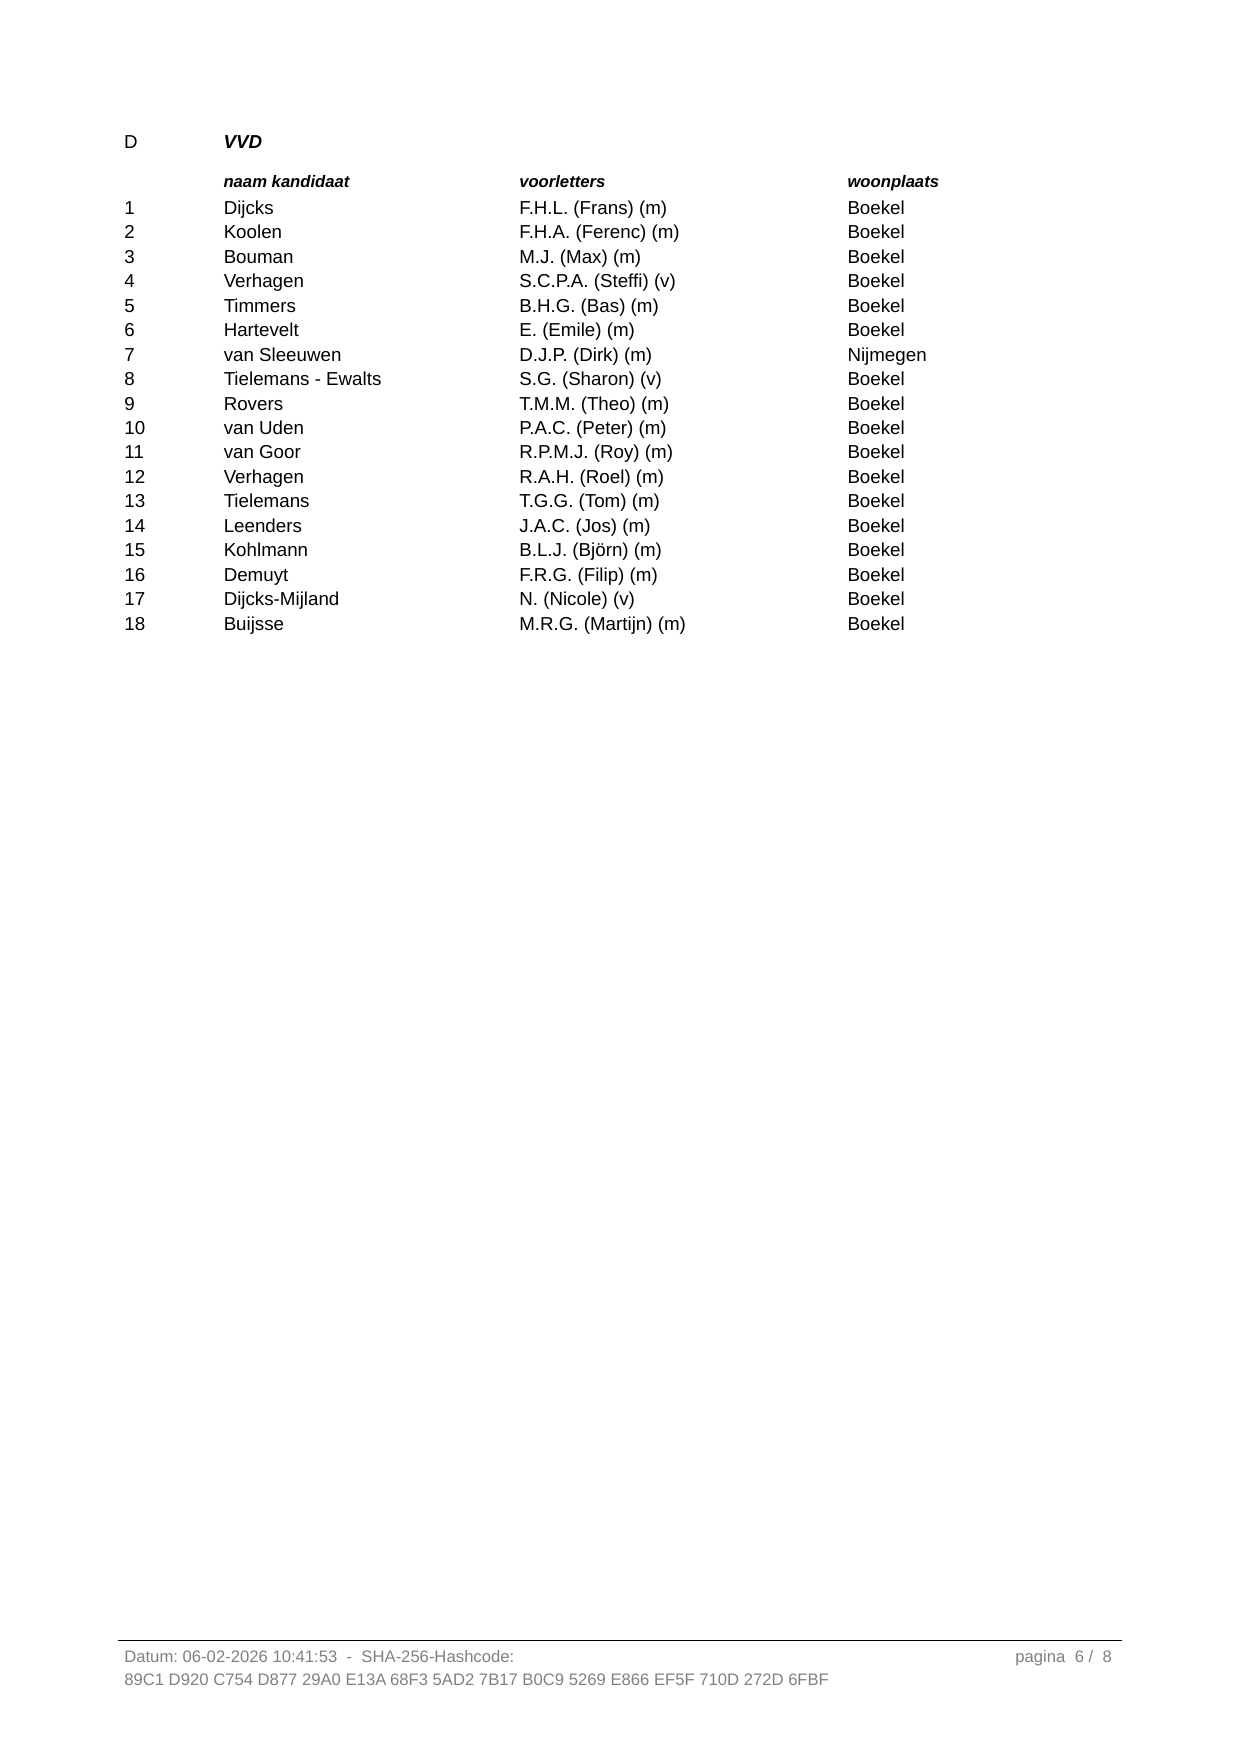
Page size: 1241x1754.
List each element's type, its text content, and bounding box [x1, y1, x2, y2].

table_cell 5 [118, 294, 218, 319]
table_cell Boekel [847, 588, 1122, 613]
table_cell F.H.L. (Frans) (m) [519, 196, 847, 221]
table_cell S.C.P.A. (Steffi) (v) [519, 270, 847, 294]
table_cell E. (Emile) (m) [519, 319, 847, 343]
table_cell S.G. (Sharon) (v) [519, 368, 847, 392]
table_cell P.A.C. (Peter) (m) [519, 417, 847, 441]
table_cell Rovers [218, 392, 519, 417]
table_header VVD [218, 125, 519, 165]
table_cell Boekel [847, 196, 1122, 221]
table_cell 8 [118, 368, 218, 392]
table_cell M.R.G. (Martijn) (m) [519, 613, 847, 637]
table_cell voorletters [519, 165, 847, 196]
table_cell Boekel [847, 392, 1122, 417]
table_cell 17 [118, 588, 218, 613]
table_cell 13 [118, 490, 218, 515]
table_cell Boekel [847, 441, 1122, 466]
table_cell van Sleeuwen [218, 343, 519, 368]
table_cell Boekel [847, 490, 1122, 515]
table_cell F.R.G. (Filip) (m) [519, 564, 847, 588]
table_cell Boekel [847, 221, 1122, 245]
table_cell van Goor [218, 441, 519, 466]
table_header [847, 125, 1122, 165]
table_cell 18 [118, 613, 218, 637]
table_cell Boekel [847, 270, 1122, 294]
table_cell Kohlmann [218, 539, 519, 564]
table_cell Buijsse [218, 613, 519, 637]
table_cell Boekel [847, 539, 1122, 564]
table_cell Boekel [847, 245, 1122, 270]
table_cell Timmers [218, 294, 519, 319]
table_cell Bouman [218, 245, 519, 270]
table_cell M.J. (Max) (m) [519, 245, 847, 270]
table_cell Dijcks [218, 196, 519, 221]
table_cell Boekel [847, 294, 1122, 319]
table_cell Tielemans [218, 490, 519, 515]
table_cell Tielemans - Ewalts [218, 368, 519, 392]
table_cell 16 [118, 564, 218, 588]
table_cell woonplaats [847, 165, 1122, 196]
table_cell Boekel [847, 613, 1122, 637]
table_cell Dijcks-Mijland [218, 588, 519, 613]
table_cell 3 [118, 245, 218, 270]
table_cell 1 [118, 196, 218, 221]
table_cell 12 [118, 466, 218, 490]
table_cell 10 [118, 417, 218, 441]
table_cell B.L.J. (Björn) (m) [519, 539, 847, 564]
table_cell T.G.G. (Tom) (m) [519, 490, 847, 515]
table_cell Boekel [847, 515, 1122, 539]
table_cell 2 [118, 221, 218, 245]
table_cell D.J.P. (Dirk) (m) [519, 343, 847, 368]
table_cell Boekel [847, 466, 1122, 490]
table_cell R.A.H. (Roel) (m) [519, 466, 847, 490]
table_cell Hartevelt [218, 319, 519, 343]
table_cell 11 [118, 441, 218, 466]
table_header D [118, 125, 218, 165]
table_cell Verhagen [218, 270, 519, 294]
table_cell Boekel [847, 564, 1122, 588]
table_cell Leenders [218, 515, 519, 539]
table_cell B.H.G. (Bas) (m) [519, 294, 847, 319]
table_cell Boekel [847, 319, 1122, 343]
table_cell 4 [118, 270, 218, 294]
table_cell van Uden [218, 417, 519, 441]
table_cell 14 [118, 515, 218, 539]
table_cell Verhagen [218, 466, 519, 490]
table_cell R.P.M.J. (Roy) (m) [519, 441, 847, 466]
table_cell [118, 165, 218, 196]
table_cell Koolen [218, 221, 519, 245]
table_cell N. (Nicole) (v) [519, 588, 847, 613]
table_header [519, 125, 847, 165]
table_cell T.M.M. (Theo) (m) [519, 392, 847, 417]
table_cell 15 [118, 539, 218, 564]
table_cell Boekel [847, 368, 1122, 392]
table_cell Demuyt [218, 564, 519, 588]
table_cell F.H.A. (Ferenc) (m) [519, 221, 847, 245]
table_cell Boekel [847, 417, 1122, 441]
table_cell naam kandidaat [218, 165, 519, 196]
table_cell 7 [118, 343, 218, 368]
table_cell Nijmegen [847, 343, 1122, 368]
table_cell 6 [118, 319, 218, 343]
table_cell J.A.C. (Jos) (m) [519, 515, 847, 539]
table_cell 9 [118, 392, 218, 417]
